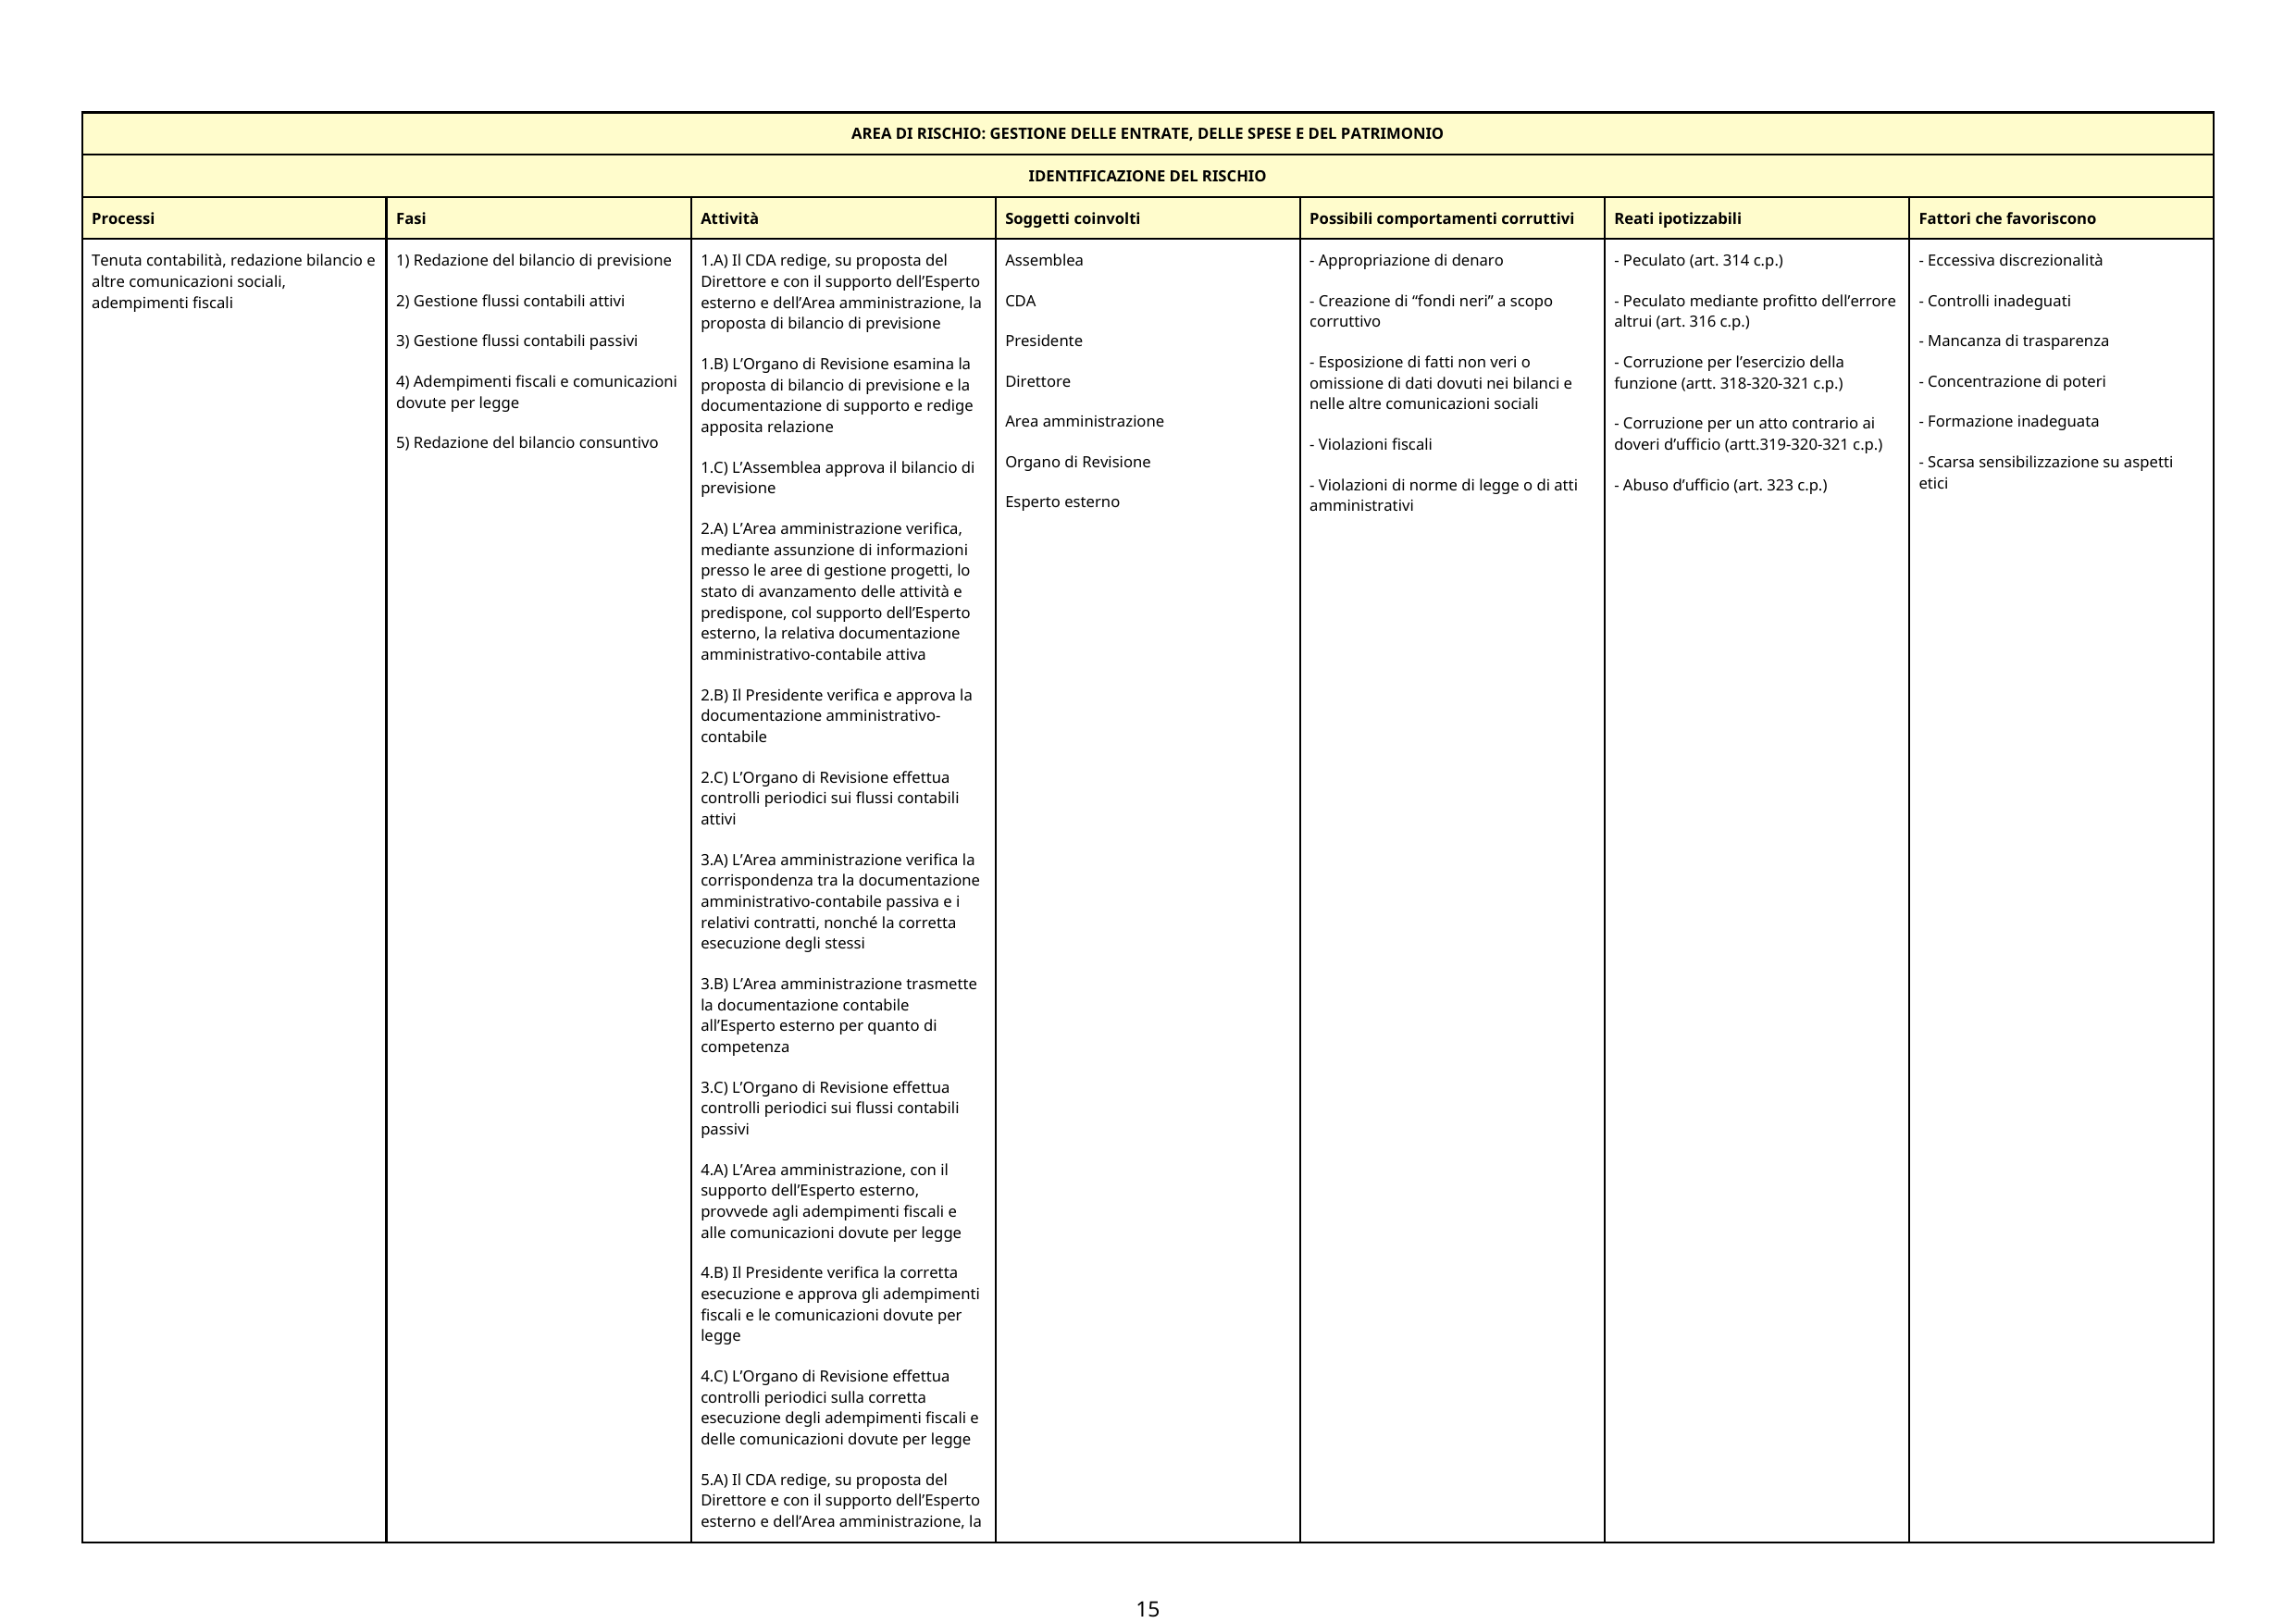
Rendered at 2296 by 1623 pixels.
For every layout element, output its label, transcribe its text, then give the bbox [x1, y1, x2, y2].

table_cell Fasi [388, 198, 690, 238]
table_cell Reati ipotizzabili [1606, 198, 1908, 238]
table_cell 1.A) Il CDA redige, su proposta del Direttore e con il supporto dell’Esperto esterno e dell’Area amministrazione, la proposta di bilancio di previsione 1.B) L’Organo di Revisione esamina la proposta di bilancio di previsione e la documentazione di supporto e redige apposita relazione 1.C) L’Assemblea approva il bilancio di previsione 2.A) L’Area amministrazione verifica, mediante assunzione di informazioni presso le aree di gestione progetti, lo stato di avanzamento delle attività e predispone, col supporto dell’Esperto esterno, la relativa documentazione amministrativo-contabile attiva 2.B) Il Presidente verifica e approva la documentazione amministrativo-contabile 2.C) L’Organo di Revisione effettua controlli periodici sui flussi contabili attivi 3.A) L’Area amministrazione verifica la corrispondenza tra la documentazione amministrativo-contabile passiva e i relativi contratti, nonché la corretta esecuzione degli stessi 3.B) L’Area amministrazione trasmette la documentazione contabile all’Esperto esterno per quanto di competenza 3.C) L’Organo di Revisione effettua controlli periodici sui flussi contabili passivi 4.A) L’Area amministrazione, con il supporto dell’Esperto esterno, provvede agli adempimenti fiscali e alle comunicazioni dovute per legge 4.B) Il Presidente verifica la corretta esecuzione e approva gli adempimenti fiscali e le comunicazioni dovute per legge 4.C) L’Organo di Revisione effettua controlli periodici sulla corretta esecuzione degli adempimenti fiscali e delle comunicazioni dovute per legge 5.A) Il CDA redige, su proposta del Direttore e con il supporto dell’Esperto esterno e dell’Area amministrazione, la [692, 240, 995, 1542]
table_cell - Appropriazione di denaro - Creazione di “fondi neri” a scopo corruttivo - Esposizione di fatti non veri o omissione di dati dovuti nei bilanci e nelle altre comunicazioni sociali - Violazioni fiscali - Violazioni di norme di legge o di atti amministrativi [1301, 240, 1604, 1542]
table_header AREA DI RISCHIO: GESTIONE DELLE ENTRATE, DELLE SPESE E DEL PATRIMONIO [83, 114, 2213, 154]
table_cell Soggetti coinvolti [997, 198, 1299, 238]
table_cell Assemblea CDA Presidente Direttore Area amministrazione Organo di Revisione Esperto esterno [997, 240, 1299, 1542]
table_cell - Peculato (art. 314 c.p.) - Peculato mediante profitto dell’errore altrui (art. 316 c.p.) - Corruzione per l’esercizio della funzione (artt. 318-320-321 c.p.) - Corruzione per un atto contrario ai doveri d’ufficio (artt.319-320-321 c.p.) - Abuso d’ufficio (art. 323 c.p.) [1606, 240, 1908, 1542]
table_cell Fattori che favoriscono [1910, 198, 2213, 238]
table_cell Tenuta contabilità, redazione bilancio e altre comunicazioni sociali, adempimenti fiscali [83, 240, 385, 1542]
table_cell Possibili comportamenti corruttivi [1301, 198, 1604, 238]
table_cell - Eccessiva discrezionalità - Controlli inadeguati - Mancanza di trasparenza - Concentrazione di poteri - Formazione inadeguata - Scarsa sensibilizzazione su aspetti etici [1910, 240, 2213, 1542]
table_cell Attività [692, 198, 995, 238]
table_cell Processi [83, 198, 385, 238]
table_cell 1) Redazione del bilancio di previsione 2) Gestione flussi contabili attivi 3) Gestione flussi contabili passivi 4) Adempimenti fiscali e comunicazioni dovute per legge 5) Redazione del bilancio consuntivo [388, 240, 690, 1542]
table_cell IDENTIFICAZIONE DEL RISCHIO [83, 155, 2213, 196]
